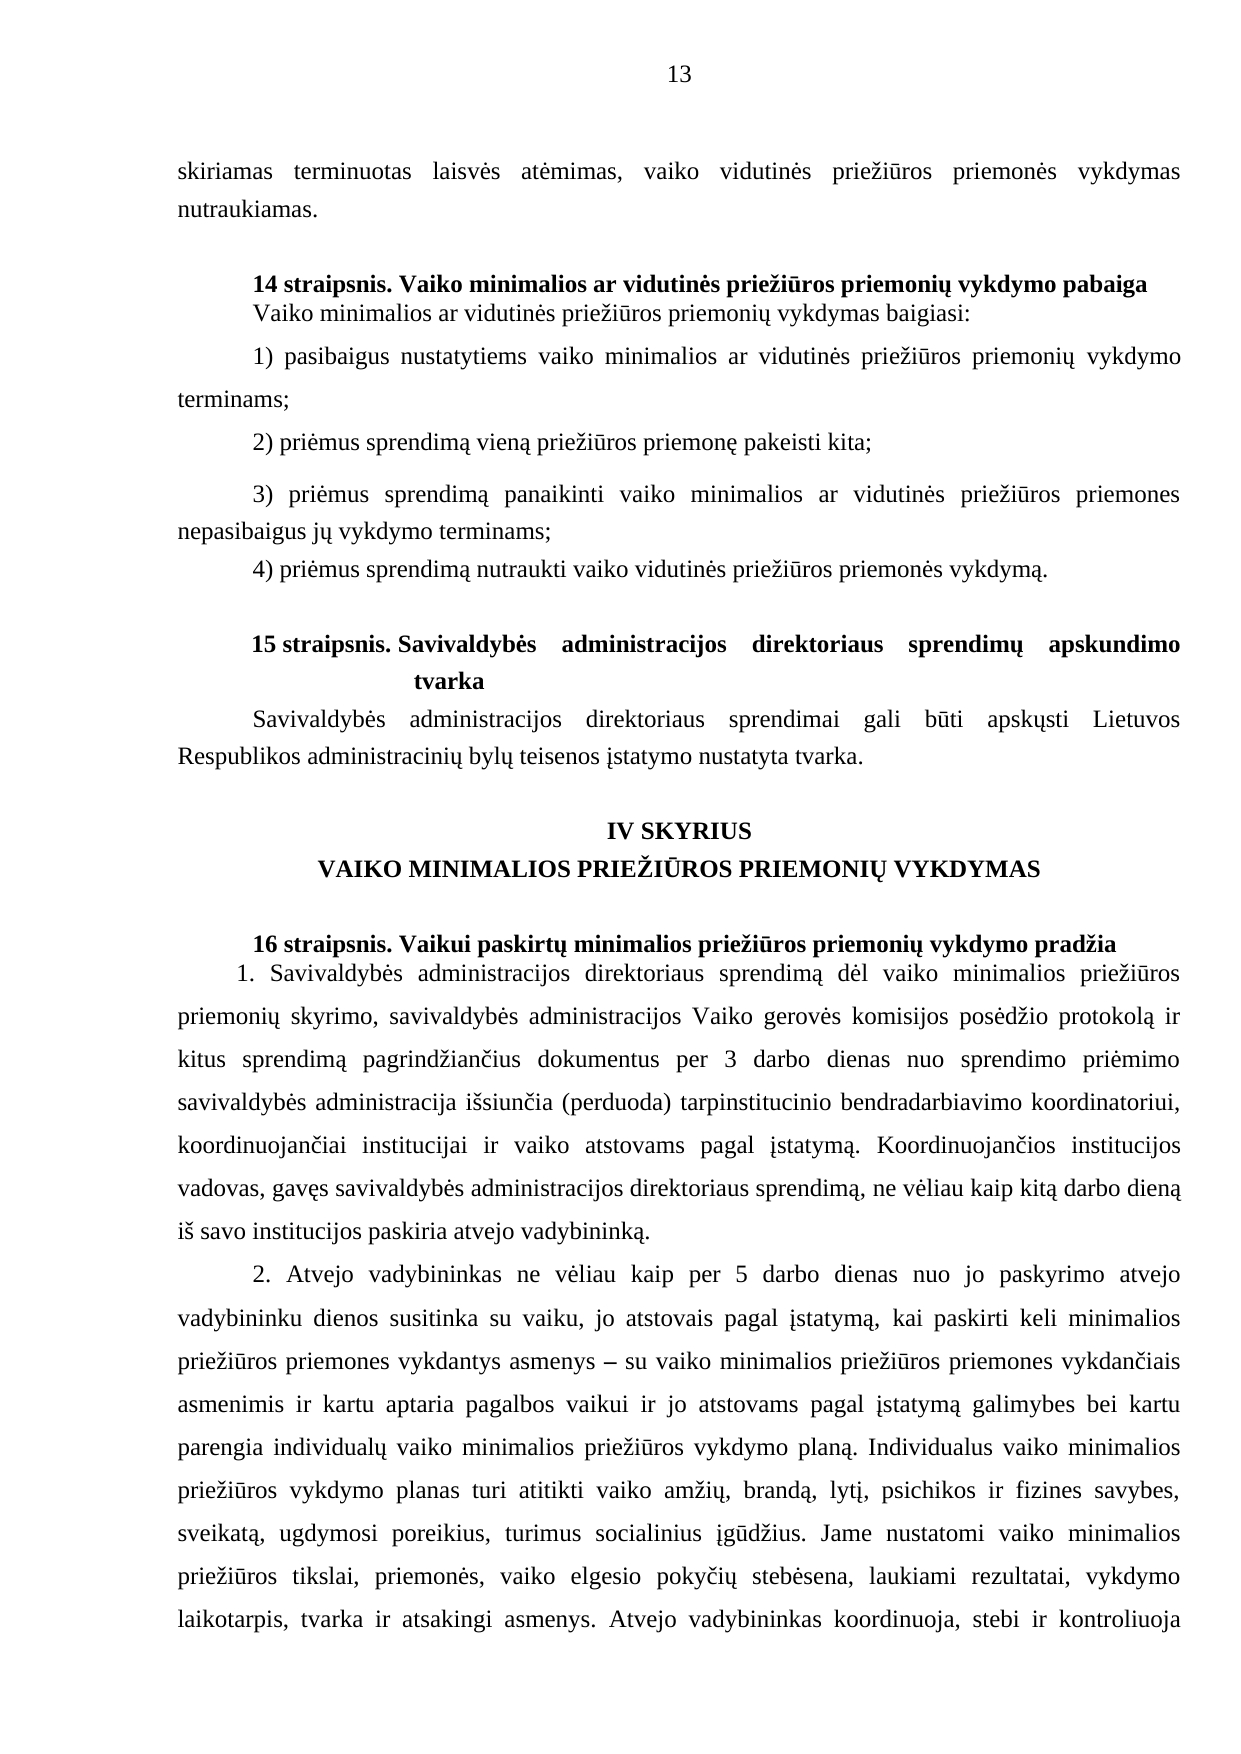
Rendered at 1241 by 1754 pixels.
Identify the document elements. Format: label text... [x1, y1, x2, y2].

text 2) priėmus sprendimą vieną priežiūros priemonę pakeisti kita; [177, 427, 1181, 456]
text 1) pasibaigus nustatytiems vaiko minimalios ar vidutinės priežiūros priemonių vykdymo terminams; [177, 341, 1181, 413]
text 15 straipsnis. Savivaldybės administracijos direktoriaus sprendimų apskundimo tvarka [251, 620, 1181, 695]
text Vaiko minimalios ar vidutinės priežiūros priemonių vykdymas baigiasi: [177, 298, 1181, 326]
text IV SKYRIUS [177, 808, 1181, 845]
text VAIKO MINIMALIOS PRIEŽIŪROS PRIEMONIŲ VYKDYMAS [177, 845, 1181, 883]
text 14 straipsnis. Vaiko minimalios ar vidutinės priežiūros priemonių vykdymo pabaiga [177, 260, 1181, 298]
text 3) priėmus sprendimą panaikinti vaiko minimalios ar vidutinės priežiūros priemones nepasibaigus jų vykdymo terminams; [177, 470, 1181, 545]
text 1. Savivaldybės administracijos direktoriaus sprendimą dėl vaiko minimalios priežiūros priemonių skyrimo, savivaldybės administracijos Vaiko gerovės komisijos posėdžio protokolą ir kitus sprendimą pagrindžiančius dokumentus per 3 darbo dienas nuo sprendimo priėmimo savivaldybės administracija išsiunčia (perduoda) tarpinstitucinio bendradarbiavimo koordinatoriui, koordinuojančiai institucijai ir vaiko atstovams pagal įstatymą. Koordinuojančios institucijos vadovas, gavęs savivaldybės administracijos direktoriaus sprendimą, ne vėliau kaip kitą darbo dieną iš savo institucijos paskiria atvejo vadybininką. [177, 958, 1181, 1245]
text 4) priėmus sprendimą nutraukti vaiko vidutinės priežiūros priemonės vykdymą. [177, 545, 1181, 583]
text Savivaldybės administracijos direktoriaus sprendimai gali būti apskųsti Lietuvos Respublikos administracinių bylų teisenos įstatymo nustatyta tvarka. [177, 695, 1181, 770]
text 16 straipsnis. Vaikui paskirtų minimalios priežiūros priemonių vykdymo pradžia [177, 920, 1181, 958]
text 2. Atvejo vadybininkas ne vėliau kaip per 5 darbo dienas nuo jo paskyrimo atvejo vadybininku dienos susitinka su vaiku, jo atstovais pagal įstatymą, kai paskirti keli minimalios priežiūros priemones vykdantys asmenys – su vaiko minimalios priežiūros priemones vykdančiais asmenimis ir kartu aptaria pagalbos vaikui ir jo atstovams pagal įstatymą galimybes bei kartu parengia individualų vaiko minimalios priežiūros vykdymo planą. Individualus vaiko minimalios priežiūros vykdymo planas turi atitikti vaiko amžių, brandą, lytį, psichikos ir fizines savybes, sveikatą, ugdymosi poreikius, turimus socialinius įgūdžius. Jame nustatomi vaiko minimalios priežiūros tikslai, priemonės, vaiko elgesio pokyčių stebėsena, laukiami rezultatai, vykdymo laikotarpis, tvarka ir atsakingi asmenys. Atvejo vadybininkas koordinuoja, stebi ir kontroliuoja [177, 1259, 1181, 1633]
text skiriamas terminuotas laisvės atėmimas, vaiko vidutinės priežiūros priemonės vykdymas nutraukiamas. [177, 148, 1181, 223]
